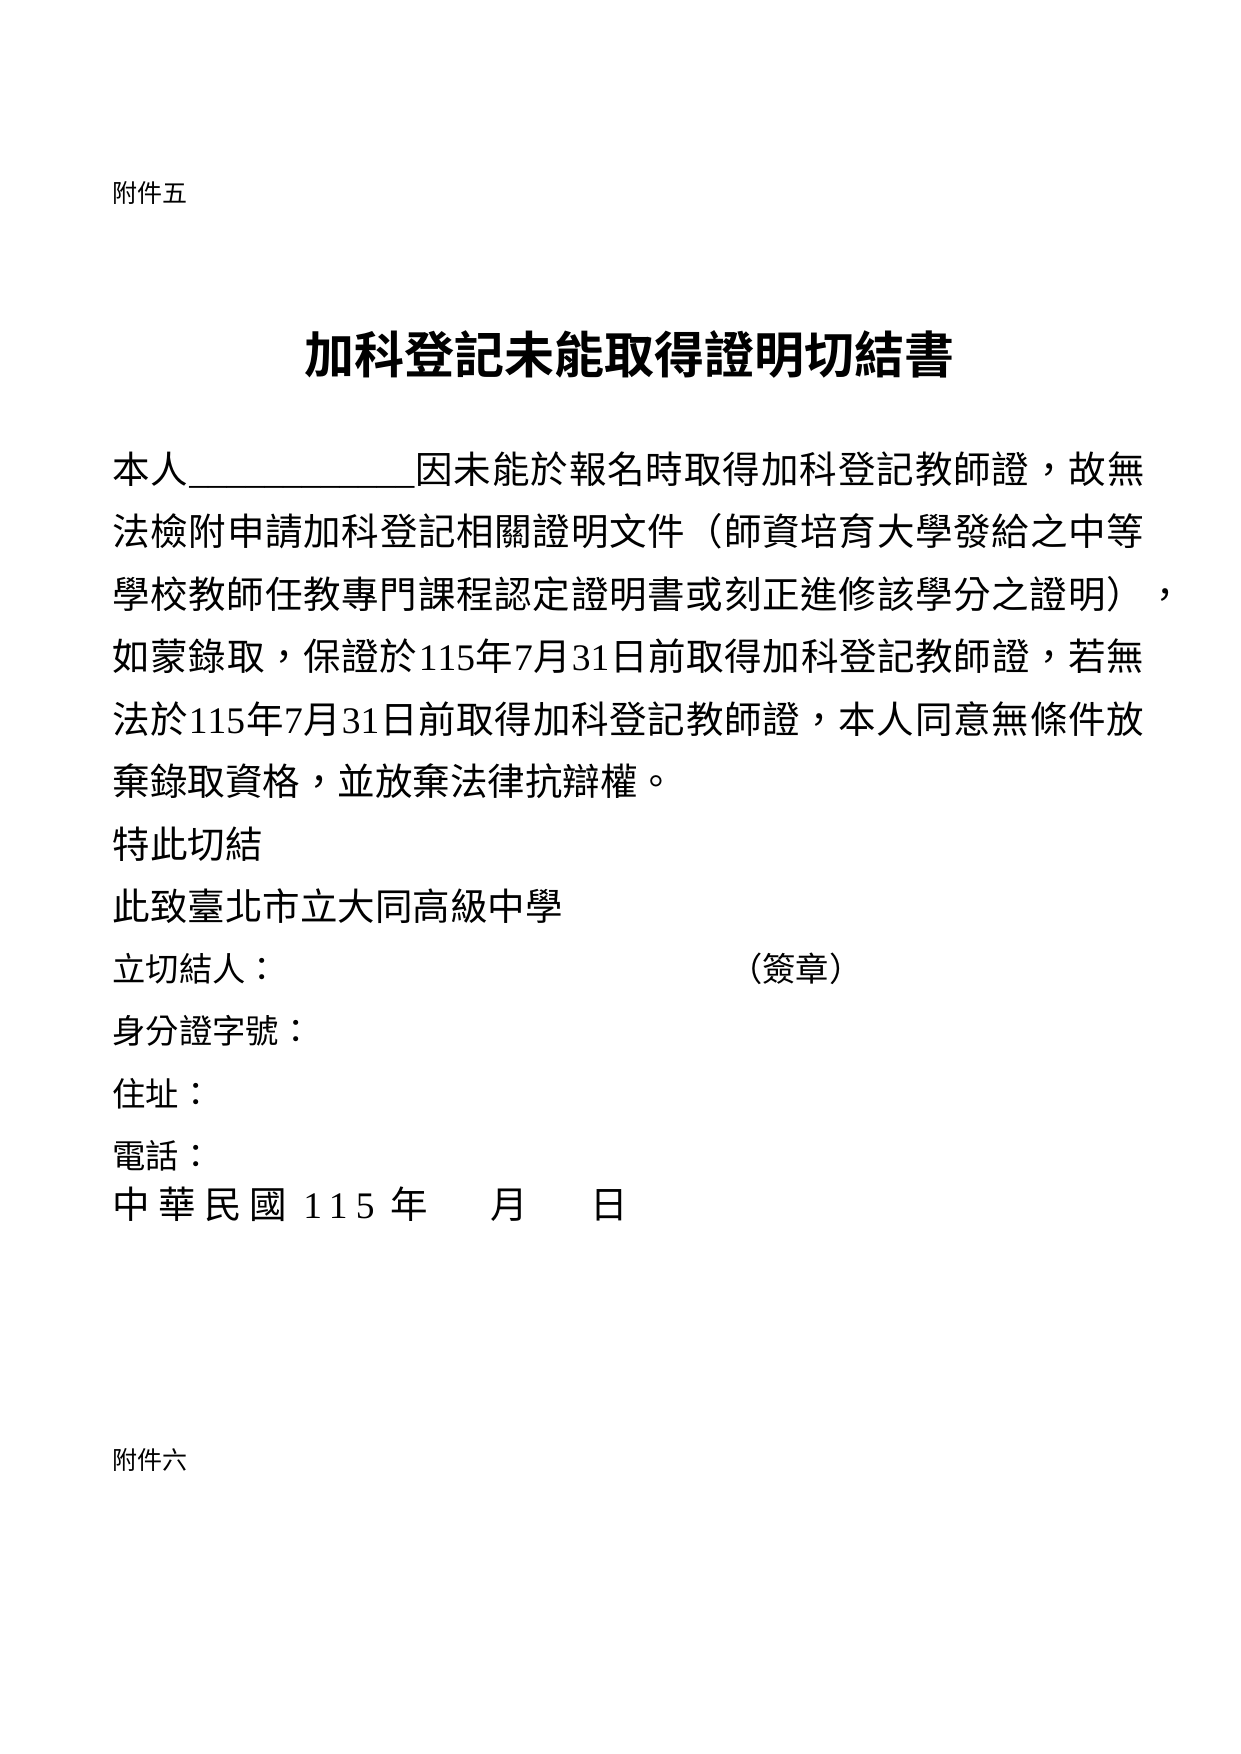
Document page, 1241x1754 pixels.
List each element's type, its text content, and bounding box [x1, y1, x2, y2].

text 特此切結 [112, 800, 1146, 863]
text 附件六 [112, 1417, 1146, 1479]
text 附件五 [112, 150, 1146, 212]
text 立切結人： （簽章） [112, 925, 1146, 988]
text 電話： [112, 1113, 1146, 1175]
text 身分證字號： [112, 988, 1146, 1050]
text 住址： [112, 1050, 1146, 1113]
text 本人____________因未能於報名時取得加科登記教師證，故無法檢附申請加科登記相關證明文件（師資培育大學發給之中等學校教師任教專門課程認定證明書或刻正進修該學分之證明），如蒙錄取，保證於115年7月31日前取得加科登記教師證，若無法於115年7月31日前取得加科登記教師證，本人同意無條件放棄錄取資格，並放棄法律抗辯權。 [112, 425, 1146, 800]
text 中華民國115年 月 日 [112, 1175, 1146, 1229]
text 此致臺北市立大同高級中學 [112, 863, 1146, 925]
text 加科登記未能取得證明切結書 [112, 278, 1146, 403]
